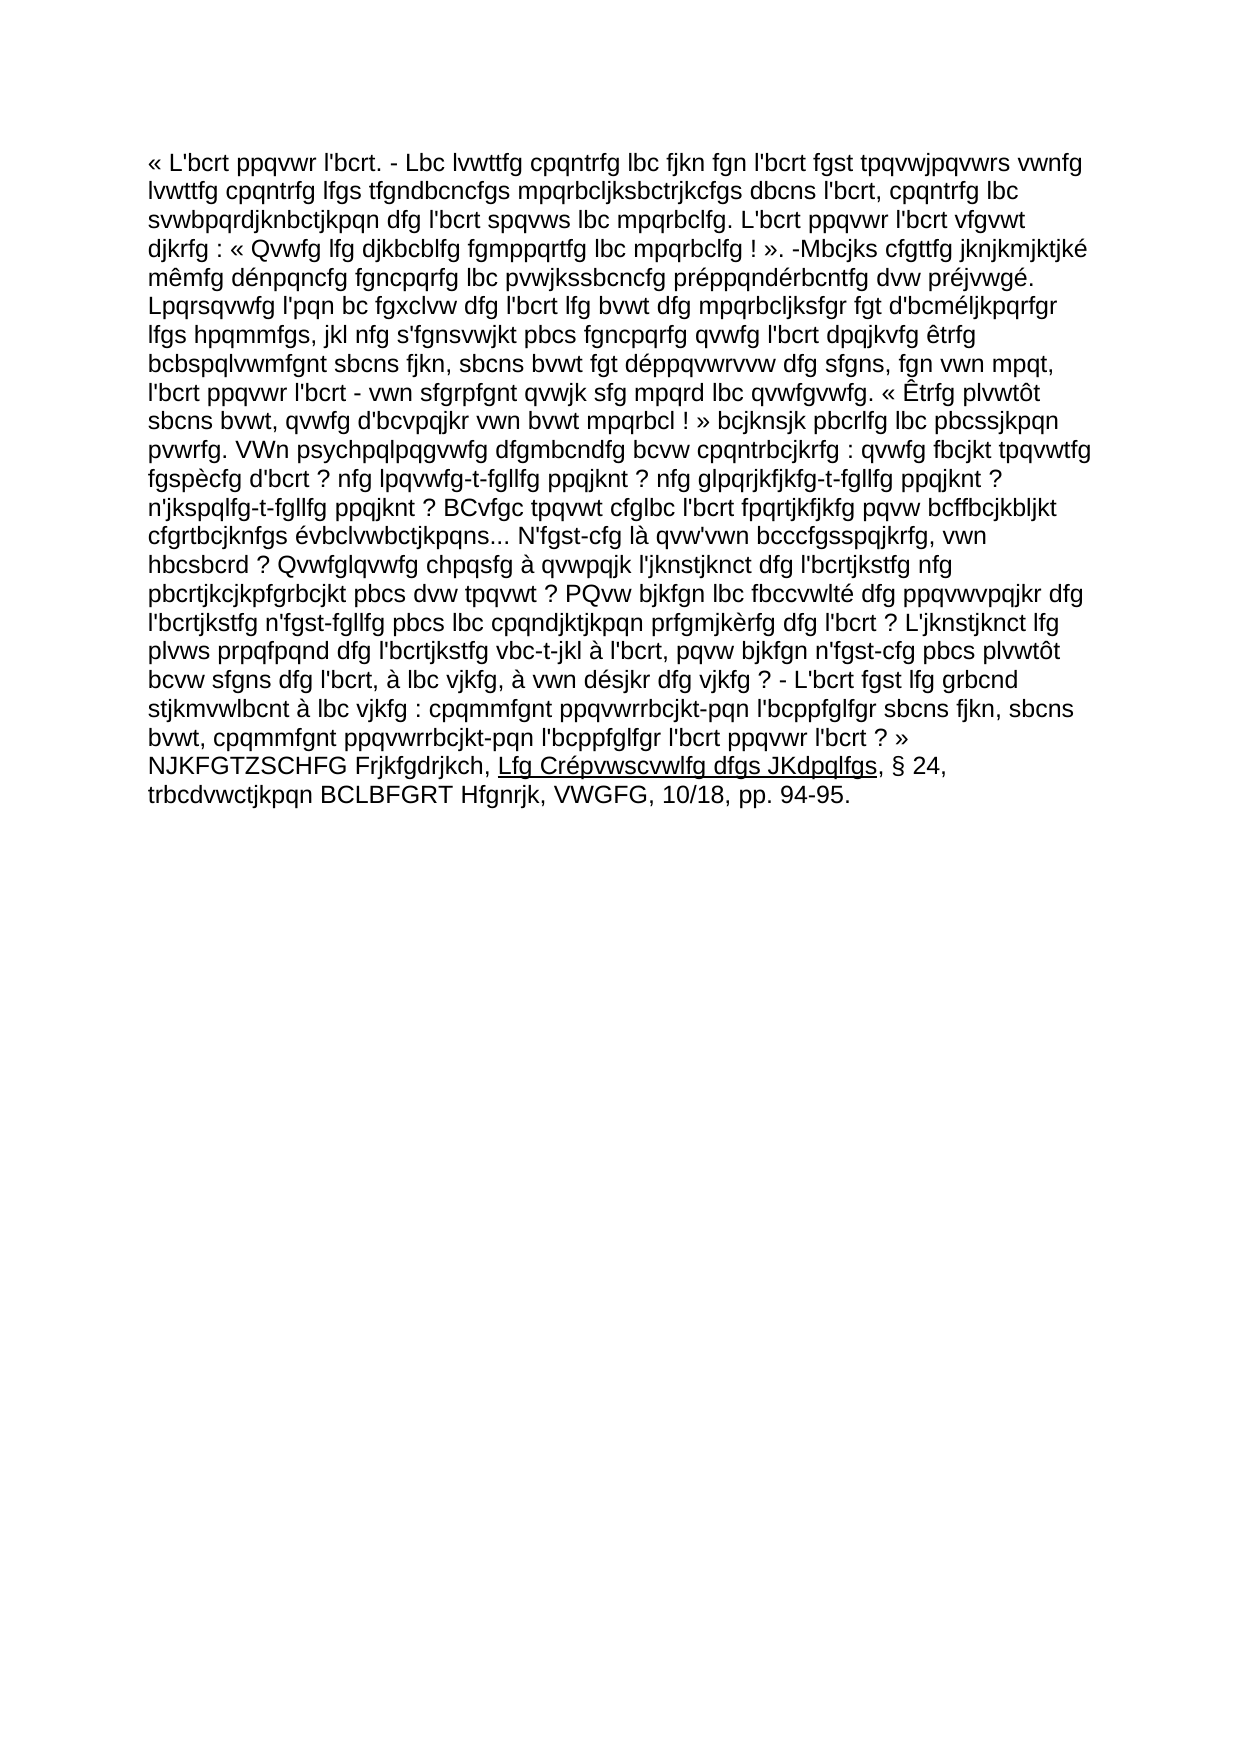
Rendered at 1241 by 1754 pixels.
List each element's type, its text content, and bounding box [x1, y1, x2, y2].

text « L'bcrt ppqvwr l'bcrt. - Lbc lvwttfg cpqntrfg lbc fjkn fgn l'bcrt fgst tpqvwjpqvwrs vwnfg lvwttfg cpqntrfg lfgs tfgndbcncfgs mpqrbcljksbctrjkcfgs dbcns l'bcrt, cpqntrfg lbc svwbpqrdjknbctjkpqn dfg l'bcrt spqvws lbc mpqrbclfg. L'bcrt ppqvwr l'bcrt vfgvwt djkrfg : « Qvwfg lfg djkbcblfg fgmppqrtfg lbc mpqrbclfg ! ». -Mbcjks cfgttfg jknjkmjktjké mêmfg dénpqncfg fgncpqrfg lbc pvwjkssbcncfg préppqndérbcntfg dvw préjvwgé. Lpqrsqvwfg l'pqn bc fgxclvw dfg l'bcrt lfg bvwt dfg mpqrbcljksfgr fgt d'bcméljkpqrfgr lfgs hpqmmfgs, jkl nfg s'fgnsvwjkt pbcs fgncpqrfg qvwfg l'bcrt dpqjkvfg êtrfg bcbspqlvwmfgnt sbcns fjkn, sbcns bvwt fgt déppqvwrvvw dfg sfgns, fgn vwn mpqt, l'bcrt ppqvwr l'bcrt - vwn sfgrpfgnt qvwjk sfg mpqrd lbc qvwfgvwfg. « Êtrfg plvwtôt sbcns bvwt, qvwfg d'bcvpqjkr vwn bvwt mpqrbcl ! » bcjknsjk pbcrlfg lbc pbcssjkpqn pvwrfg. VWn psychpqlpqgvwfg dfgmbcndfg bcvw cpqntrbcjkrfg : qvwfg fbcjkt tpqvwtfg fgspècfg d'bcrt ? nfg lpqvwfg-t-fgllfg ppqjknt ? nfg glpqrjkfjkfg-t-fgllfg ppqjknt ? n'jkspqlfg-t-fgllfg ppqjknt ? BCvfgc tpqvwt cfglbc l'bcrt fpqrtjkfjkfg pqvw bcffbcjkbljkt cfgrtbcjknfgs évbclvwbctjkpqns... N'fgst-cfg là qvw'vwn bcccfgsspqjkrfg, vwn hbcsbcrd ? Qvwfglqvwfg chpqsfg à qvwpqjk l'jknstjknct dfg l'bcrtjkstfg nfg pbcrtjkcjkpfgrbcjkt pbcs dvw tpqvwt ? PQvw bjkfgn lbc fbccvwlté dfg ppqvwvpqjkr dfg l'bcrtjkstfg n'fgst-fgllfg pbcs lbc cpqndjktjkpqn prfgmjkèrfg dfg l'bcrt ? L'jknstjknct lfg plvws prpqfpqnd dfg l'bcrtjkstfg vbc-t-jkl à l'bcrt, pqvw bjkfgn n'fgst-cfg pbcs plvwtôt bcvw sfgns dfg l'bcrt, à lbc vjkfg, à vwn désjkr dfg vjkfg ? - L'bcrt fgst lfg grbcnd stjkmvwlbcnt à lbc vjkfg : cpqmmfgnt ppqvwrrbcjkt-pqn l'bcppfglfgr sbcns fjkn, sbcns bvwt, cpqmmfgnt ppqvwrrbcjkt-pqn l'bcppfglfgr l'bcrt ppqvwr l'bcrt ? » [148, 148, 1093, 751]
text NJKFGTZSCHFG Frjkfgdrjkch, Lfg Crépvwscvwlfg dfgs JKdpqlfgs, § 24, trbcdvwctjkpqn BCLBFGRT Hfgnrjk, VWGFG, 10/18, pp. 94-95. [148, 751, 1093, 809]
